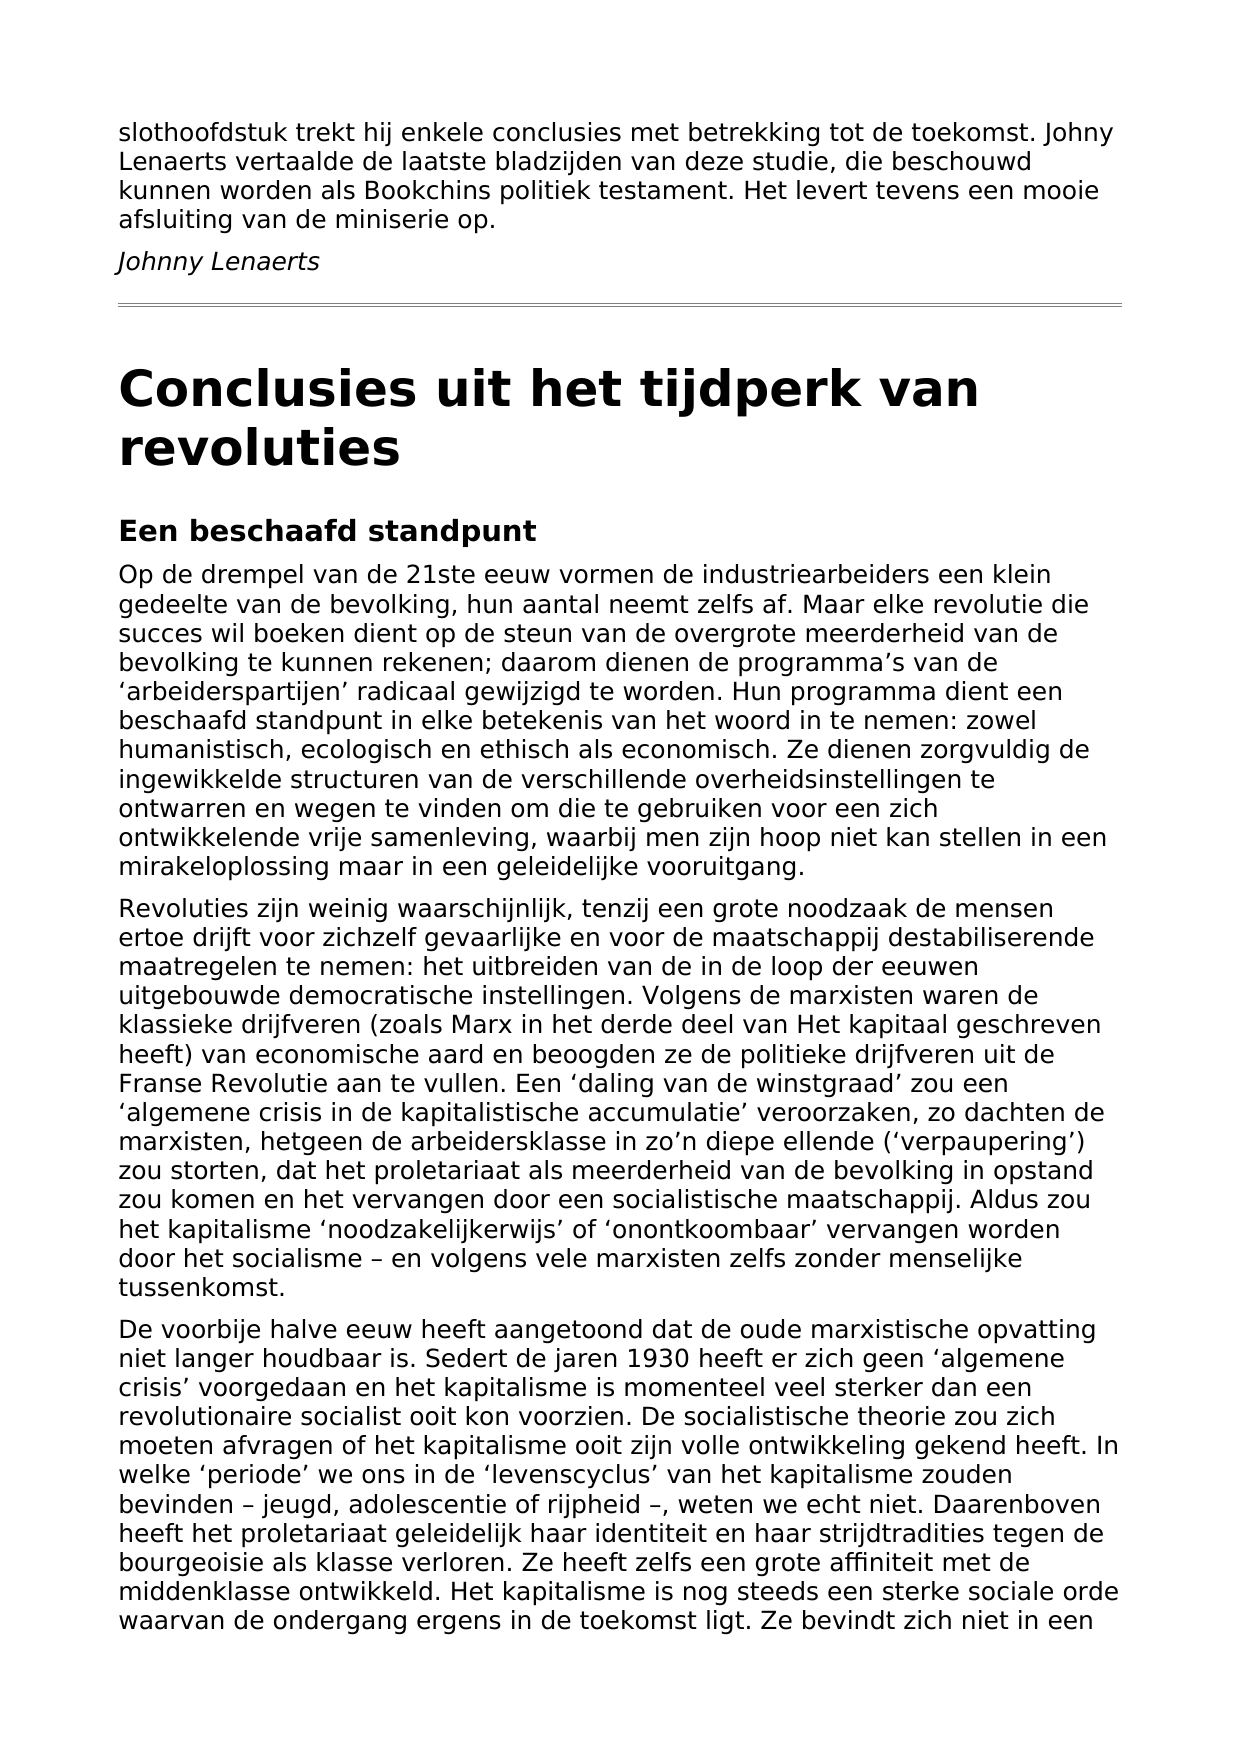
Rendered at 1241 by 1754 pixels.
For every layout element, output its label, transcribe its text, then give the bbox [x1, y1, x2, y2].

text Revoluties zijn weinig waarschijnlijk, tenzij een grote noodzaak de mensen ertoe drijft voor zichzelf gevaarlijke en voor de maatschappij destabiliserende maatregelen te nemen: het uitbreiden van de in de loop der eeuwen uitgebouwde democratische instellingen. Volgens de marxisten waren de klassieke drijfveren (zoals Marx in het derde deel van Het kapitaal geschreven heeft) van economische aard en beoogden ze de politieke drijfveren uit de Franse Revolutie aan te vullen. Een ‘daling van de winstgraad’ zou een ‘algemene crisis in de kapitalistische accumulatie’ veroorzaken, zo dachten de marxisten, hetgeen de arbeidersklasse in zo’n diepe ellende (‘verpaupering’) zou storten, dat het proletariaat als meerderheid van de bevolking in opstand zou komen en het vervangen door een socialistische maatschappij. Aldus zou het kapitalisme ‘noodzakelijkerwijs’ of ‘onontkoombaar’ vervangen worden door het socialisme – en volgens vele marxisten zelfs zonder menselijke tussenkomst. [118, 894, 1122, 1302]
text De voorbije halve eeuw heeft aangetoond dat de oude marxistische opvatting niet langer houdbaar is. Sedert de jaren 1930 heeft er zich geen ‘algemene crisis’ voorgedaan en het kapitalisme is momenteel veel sterker dan een revolutionaire socialist ooit kon voorzien. De socialistische theorie zou zich moeten afvragen of het kapitalisme ooit zijn volle ontwikkeling gekend heeft. In welke ‘periode’ we ons in de ‘levenscyclus’ van het kapitalisme zouden bevinden – jeugd, adolescentie of rijpheid –, weten we echt niet. Daarenboven heeft het proletariaat geleidelijk haar identiteit en haar strijdtradities tegen de bourgeoisie als klasse verloren. Ze heeft zelfs een grote affiniteit met de middenklasse ontwikkeld. Het kapitalisme is nog steeds een sterke sociale orde waarvan de ondergang ergens in de toekomst ligt. Ze bevindt zich niet in een [118, 1315, 1122, 1636]
subtitle Een beschaafd standpunt [118, 514, 1122, 548]
subtitle Conclusies uit het tijdperk van revoluties [118, 360, 1122, 477]
text slothoofdstuk trekt hij enkele conclusies met betrekking tot de toekomst. Johny Lenaerts vertaalde de laatste bladzijden van deze studie, die beschouwd kunnen worden als Bookchins politiek testament. Het levert tevens een mooie afsluiting van de miniserie op. [118, 118, 1122, 235]
text Op de drempel van de 21ste eeuw vormen de industriearbeiders een klein gedeelte van de bevolking, hun aantal neemt zelfs af. Maar elke revolutie die succes wil boeken dient op de steun van de overgrote meerderheid van de bevolking te kunnen rekenen; daarom dienen de programma’s van de ‘arbeiderspartijen’ radicaal gewijzigd te worden. Hun programma dient een beschaafd standpunt in elke betekenis van het woord in te nemen: zowel humanistisch, ecologisch en ethisch als economisch. Ze dienen zorgvuldig de ingewikkelde structuren van de verschillende overheidsinstellingen te ontwarren en wegen te vinden om die te gebruiken voor een zich ontwikkelende vrije samenleving, waarbij men zijn hoop niet kan stellen in een mirakeloplossing maar in een geleidelijke vooruitgang. [118, 561, 1122, 882]
text Johnny Lenaerts [118, 247, 1122, 276]
